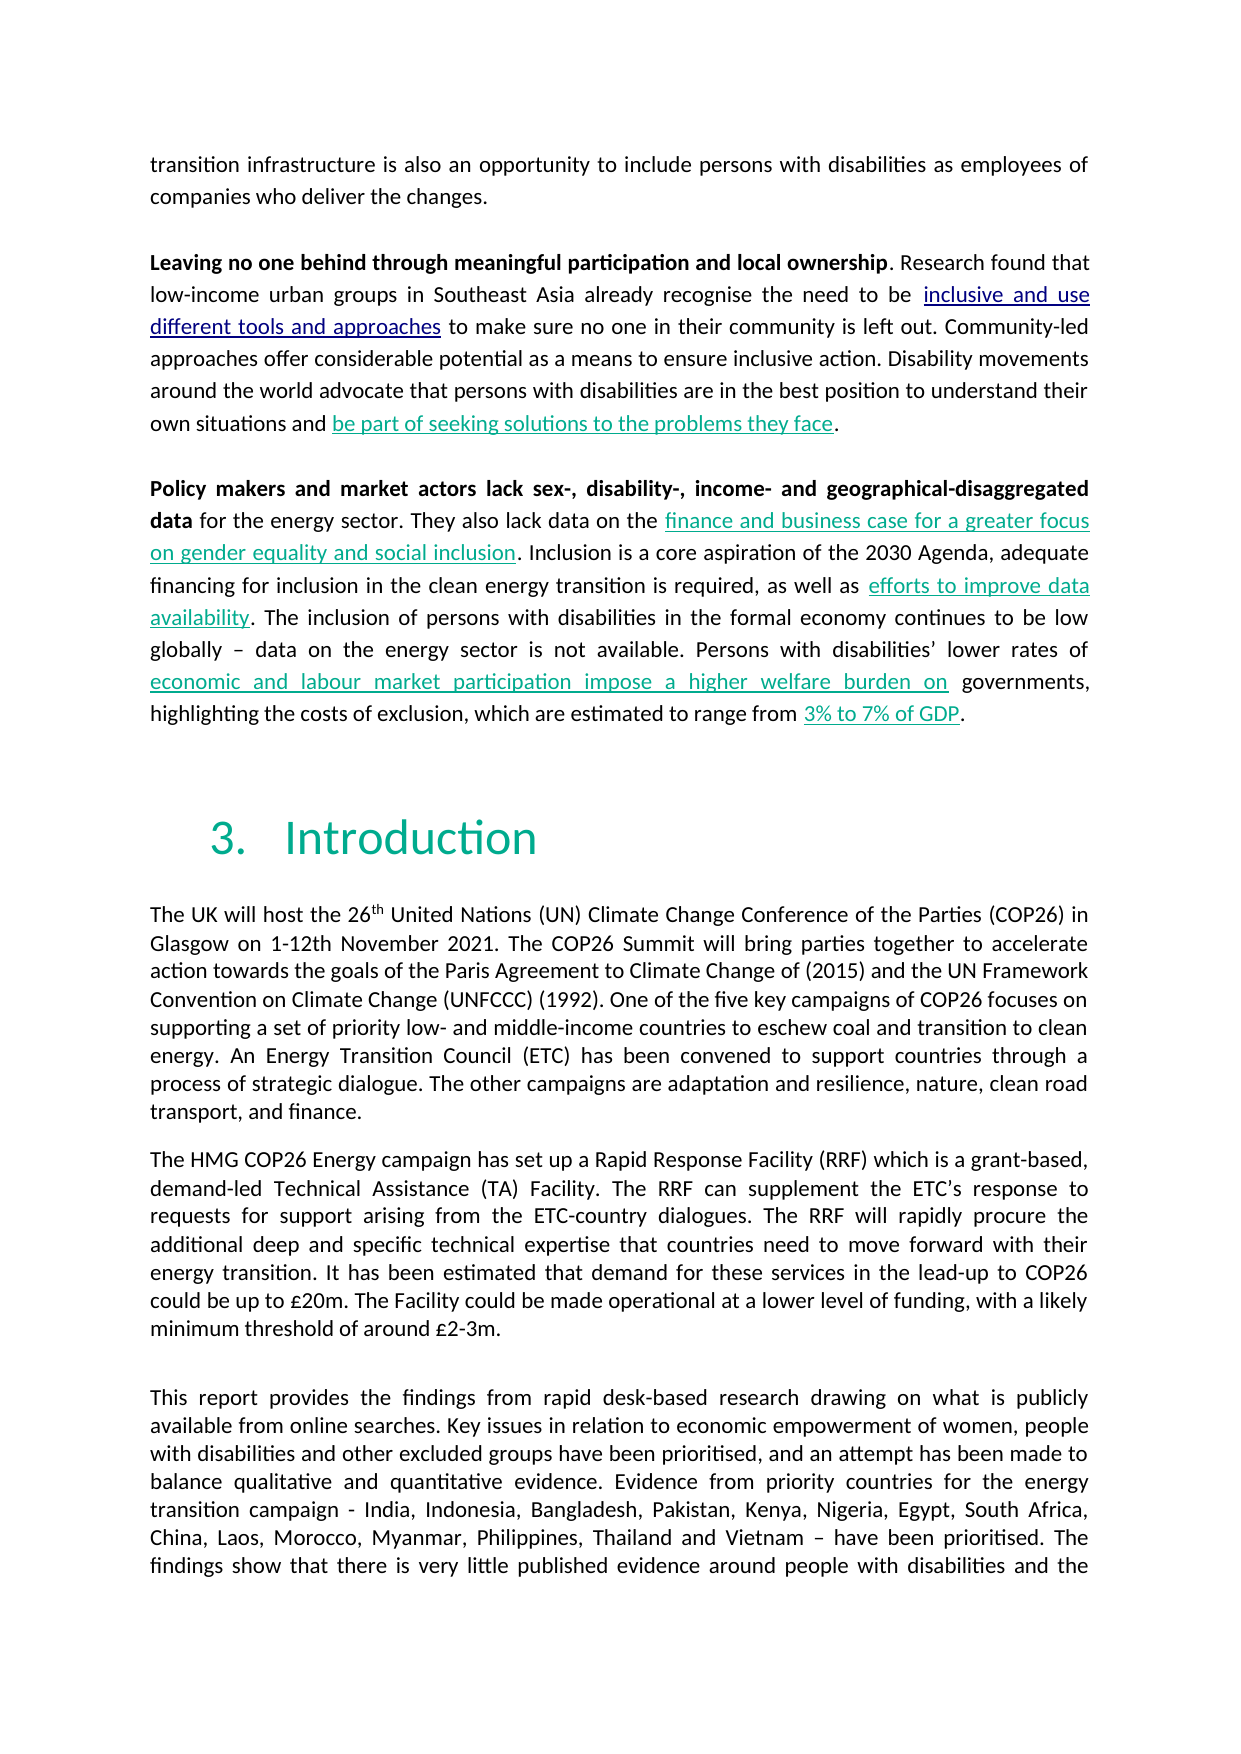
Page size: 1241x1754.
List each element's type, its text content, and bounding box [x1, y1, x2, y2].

text Policy makers and market actors lack sex-, disability-, income- and geographical-disaggregated data for the energy sector. They also lack data on the finance and business case for a greater focus on gender equality and social inclusion. Inclusion is a core aspiration of the 2030 Agenda, adequate financing for inclusion in the clean energy transition is required, as well as efforts to improve data availability. The inclusion of persons with disabilities in the formal economy continues to be low globally – data on the energy sector is not available. Persons with disabilities’ lower rates of economic and labour market participation impose a higher welfare burden on governments, highlighting the costs of exclusion, which are estimated to range from 3% to 7% of GDP. [150, 474, 1090, 727]
text The UK will host the 26th United Nations (UN) Climate Change Conference of the Parties (COP26) in Glasgow on 1-12th November 2021. The COP26 Summit will bring parties together to accelerate action towards the goals of the Paris Agreement to Climate Change of (2015) and the UN Framework Convention on Climate Change (UNFCCC) (1992). One of the five key campaigns of COP26 focuses on supporting a set of priority low- and middle-income countries to eschew coal and transition to clean energy. An Energy Transition Council (ETC) has been convened to support countries through a process of strategic dialogue. The other campaigns are adaptation and resilience, nature, clean road transport, and finance. [150, 901, 1090, 1125]
text The HMG COP26 Energy campaign has set up a Rapid Response Facility (RRF) which is a grant-based, demand-led Technical Assistance (TA) Facility. The RRF can supplement the ETC’s response to requests for support arising from the ETC-country dialogues. The RRF will rapidly procure the additional deep and specific technical expertise that countries need to move forward with their energy transition. It has been estimated that demand for these services in the lead-up to COP26 could be up to £20m. The Facility could be made operational at a lower level of funding, with a likely minimum threshold of around £2-3m. [150, 1146, 1090, 1342]
text transition infrastructure is also an opportunity to include persons with disabilities as employees of companies who deliver the changes. [150, 150, 1090, 210]
subtitle Introduction [209, 806, 1090, 867]
text This report provides the findings from rapid desk-based research drawing on what is publicly available from online searches. Key issues in relation to economic empowerment of women, people with disabilities and other excluded groups have been prioritised, and an attempt has been made to balance qualitative and quantitative evidence. Evidence from priority countries for the energy transition campaign - India, Indonesia, Bangladesh, Pakistan, Kenya, Nigeria, Egypt, South Africa, China, Laos, Morocco, Myanmar, Philippines, Thailand and Vietnam – have been prioritised. The findings show that there is very little published evidence around people with disabilities and the [150, 1383, 1090, 1579]
text Leaving no one behind through meaningful participation and local ownership. Research found that low-income urban groups in Southeast Asia already recognise the need to be inclusive and use different tools and approaches to make sure no one in their community is left out. Community-led approaches offer considerable potential as a means to ensure inclusive action. Disability movements around the world advocate that persons with disabilities are in the best position to understand their own situations and be part of seeking solutions to the problems they face. [150, 248, 1090, 437]
